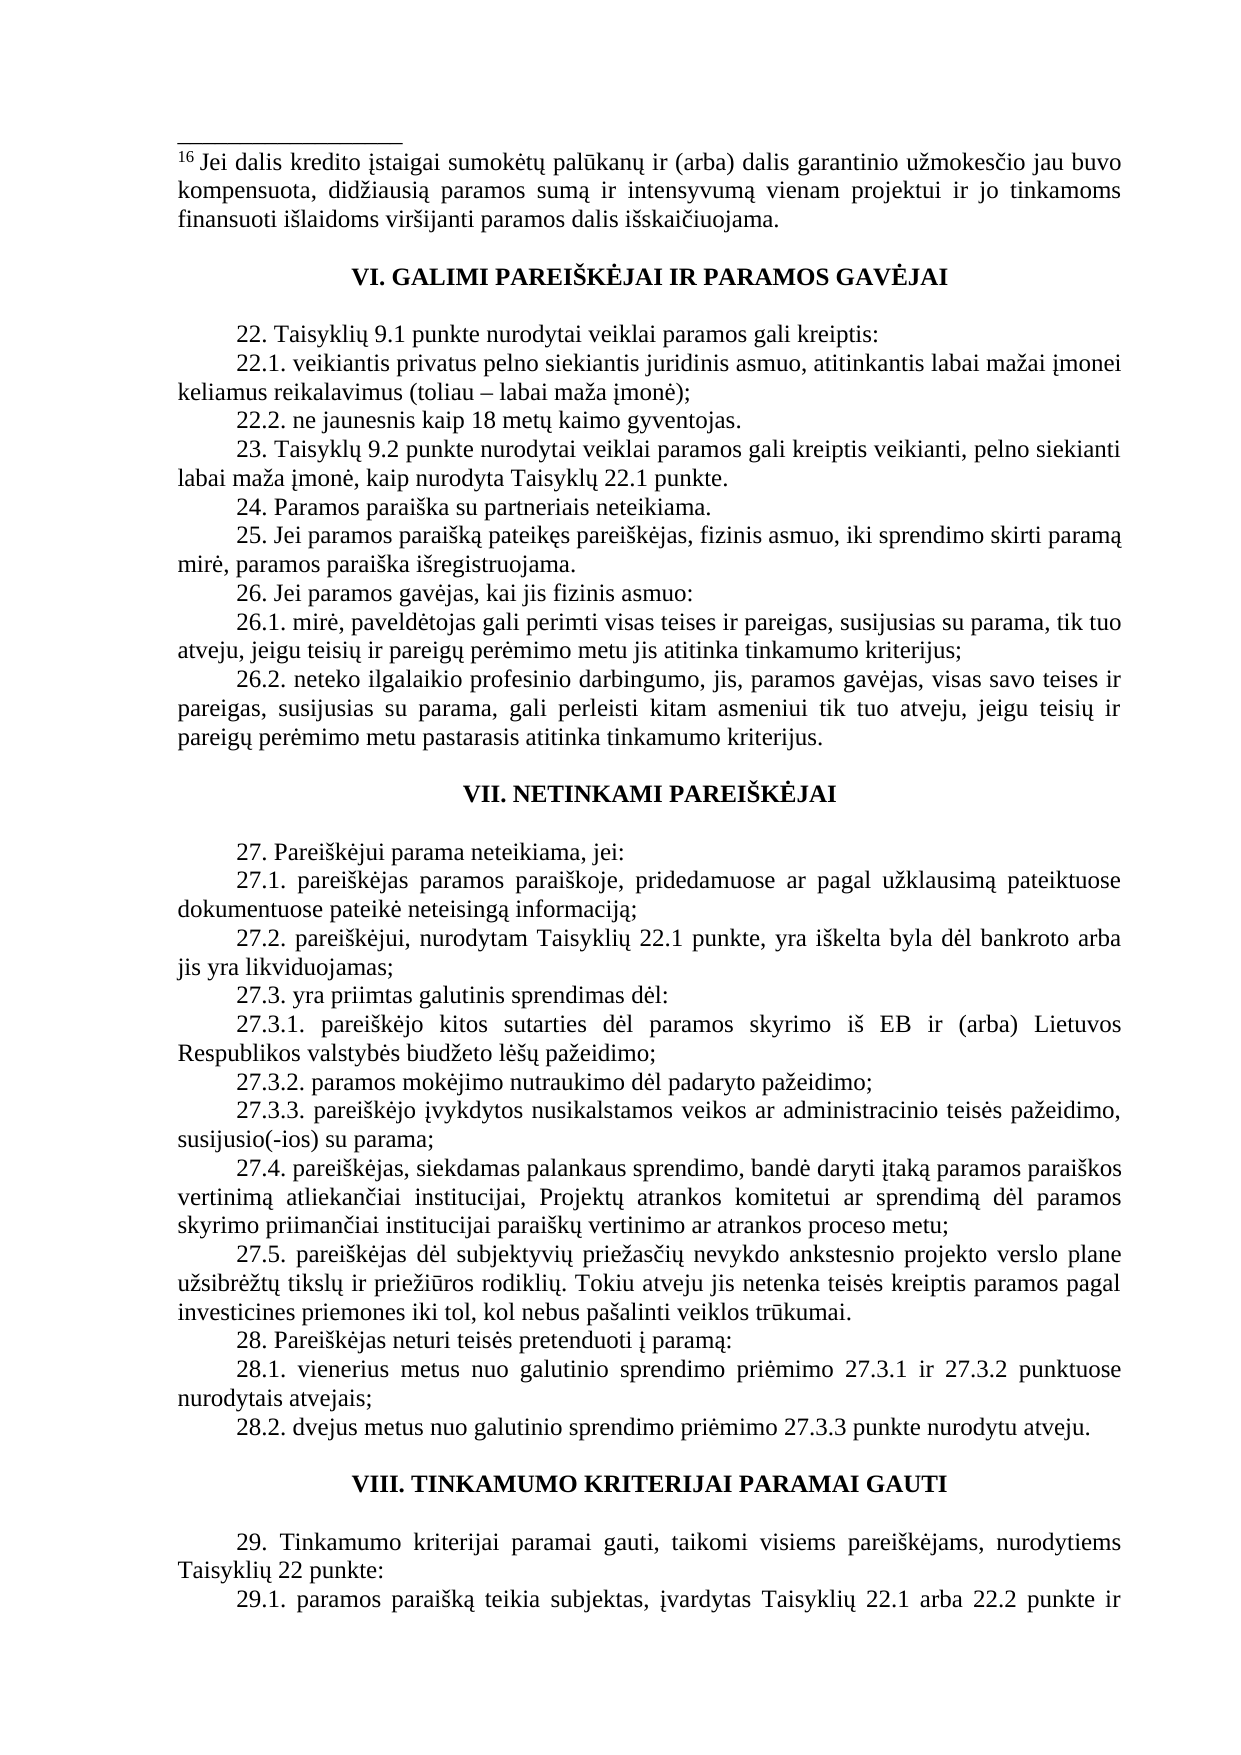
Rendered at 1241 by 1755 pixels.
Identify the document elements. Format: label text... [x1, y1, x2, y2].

text 23. Taisyklų 9.2 punkte nurodytai veiklai paramos gali kreiptis veikianti, pelno siekianti labai maža įmonė, kaip nurodyta Taisyklų 22.1 punkte. [177, 434, 1122, 492]
text 27. Pareiškėjui parama neteikiama, jei: [177, 837, 1122, 866]
text 28. Pareiškėjas neturi teisės pretenduoti į paramą: [177, 1326, 1122, 1354]
text 26.1. mirė, paveldėtojas gali perimti visas teises ir pareigas, susijusias su parama, tik tuo atveju, jeigu teisių ir pareigų perėmimo metu jis atitinka tinkamumo kriterijus; [177, 607, 1122, 664]
text 29.1. paramos paraišką teikia subjektas, įvardytas Taisyklių 22.1 arba 22.2 punkte ir [177, 1584, 1122, 1613]
text 26.2. neteko ilgalaikio profesinio darbingumo, jis, paramos gavėjas, visas savo teises ir pareigas, susijusias su parama, gali perleisti kitam asmeniui tik tuo atveju, jeigu teisių ir pareigų perėmimo metu pastarasis atitinka tinkamumo kriterijus. [177, 664, 1122, 751]
text 22. Taisyklių 9.1 punkte nurodytai veiklai paramos gali kreiptis: [177, 319, 1122, 348]
text 28.1. vienerius metus nuo galutinio sprendimo priėmimo 27.3.1 ir 27.3.2 punktuose nurodytais atvejais; [177, 1354, 1122, 1412]
text 22.1. veikiantis privatus pelno siekiantis juridinis asmuo, atitinkantis labai mažai įmonei keliamus reikalavimus (toliau – labai maža įmonė); [177, 348, 1122, 406]
text 27.3.2. paramos mokėjimo nutraukimo dėl padaryto pažeidimo; [177, 1067, 1122, 1096]
text 27.4. pareiškėjas, siekdamas palankaus sprendimo, bandė daryti įtaką paramos paraiškos vertinimą atliekančiai institucijai, Projektų atrankos komitetui ar sprendimą dėl paramos skyrimo priimančiai institucijai paraiškų vertinimo ar atrankos proceso metu; [177, 1153, 1122, 1239]
text VIII. TINKAMUMO KRITERIJAI PARAMAI GAUTI [177, 1469, 1122, 1498]
text 25. Jei paramos paraišką pateikęs pareiškėjas, fizinis asmuo, iki sprendimo skirti paramą mirė, paramos paraiška išregistruojama. [177, 521, 1122, 578]
text 16 Jei dalis kredito įstaigai sumokėtų palūkanų ir (arba) dalis garantinio užmokesčio jau buvo kompensuota, didžiausią paramos sumą ir intensyvumą vienam projektui ir jo tinkamoms finansuoti išlaidoms viršijanti paramos dalis išskaičiuojama. [177, 147, 1122, 233]
text 27.5. pareiškėjas dėl subjektyvių priežasčių nevykdo ankstesnio projekto verslo plane užsibrėžtų tikslų ir priežiūros rodiklių. Tokiu atveju jis netenka teisės kreiptis paramos pagal investicines priemones iki tol, kol nebus pašalinti veiklos trūkumai. [177, 1239, 1122, 1326]
text 28.2. dvejus metus nuo galutinio sprendimo priėmimo 27.3.3 punkte nurodytu atveju. [177, 1412, 1122, 1441]
text VI. GALIMI PAREIŠKĖJAI IR PARAMOS GAVĖJAI [177, 262, 1122, 291]
text 22.2. ne jaunesnis kaip 18 metų kaimo gyventojas. [177, 406, 1122, 434]
text VII. NETINKAMI PAREIŠKĖJAI [177, 779, 1122, 808]
text 27.3. yra priimtas galutinis sprendimas dėl: [177, 981, 1122, 1009]
text 27.3.3. pareiškėjo įvykdytos nusikalstamos veikos ar administracinio teisės pažeidimo, susijusio(-ios) su parama; [177, 1096, 1122, 1153]
text 26. Jei paramos gavėjas, kai jis fizinis asmuo: [177, 578, 1122, 607]
text 27.3.1. pareiškėjo kitos sutarties dėl paramos skyrimo iš EB ir (arba) Lietuvos Respublikos valstybės biudžeto lėšų pažeidimo; [177, 1009, 1122, 1067]
text 24. Paramos paraiška su partneriais neteikiama. [177, 492, 1122, 521]
text 27.2. pareiškėjui, nurodytam Taisyklių 22.1 punkte, yra iškelta byla dėl bankroto arba jis yra likviduojamas; [177, 923, 1122, 981]
text 27.1. pareiškėjas paramos paraiškoje, pridedamuose ar pagal užklausimą pateiktuose dokumentuose pateikė neteisingą informaciją; [177, 866, 1122, 923]
text __________________ [177, 118, 1122, 147]
text 29. Tinkamumo kriterijai paramai gauti, taikomi visiems pareiškėjams, nurodytiems Taisyklių 22 punkte: [177, 1527, 1122, 1584]
